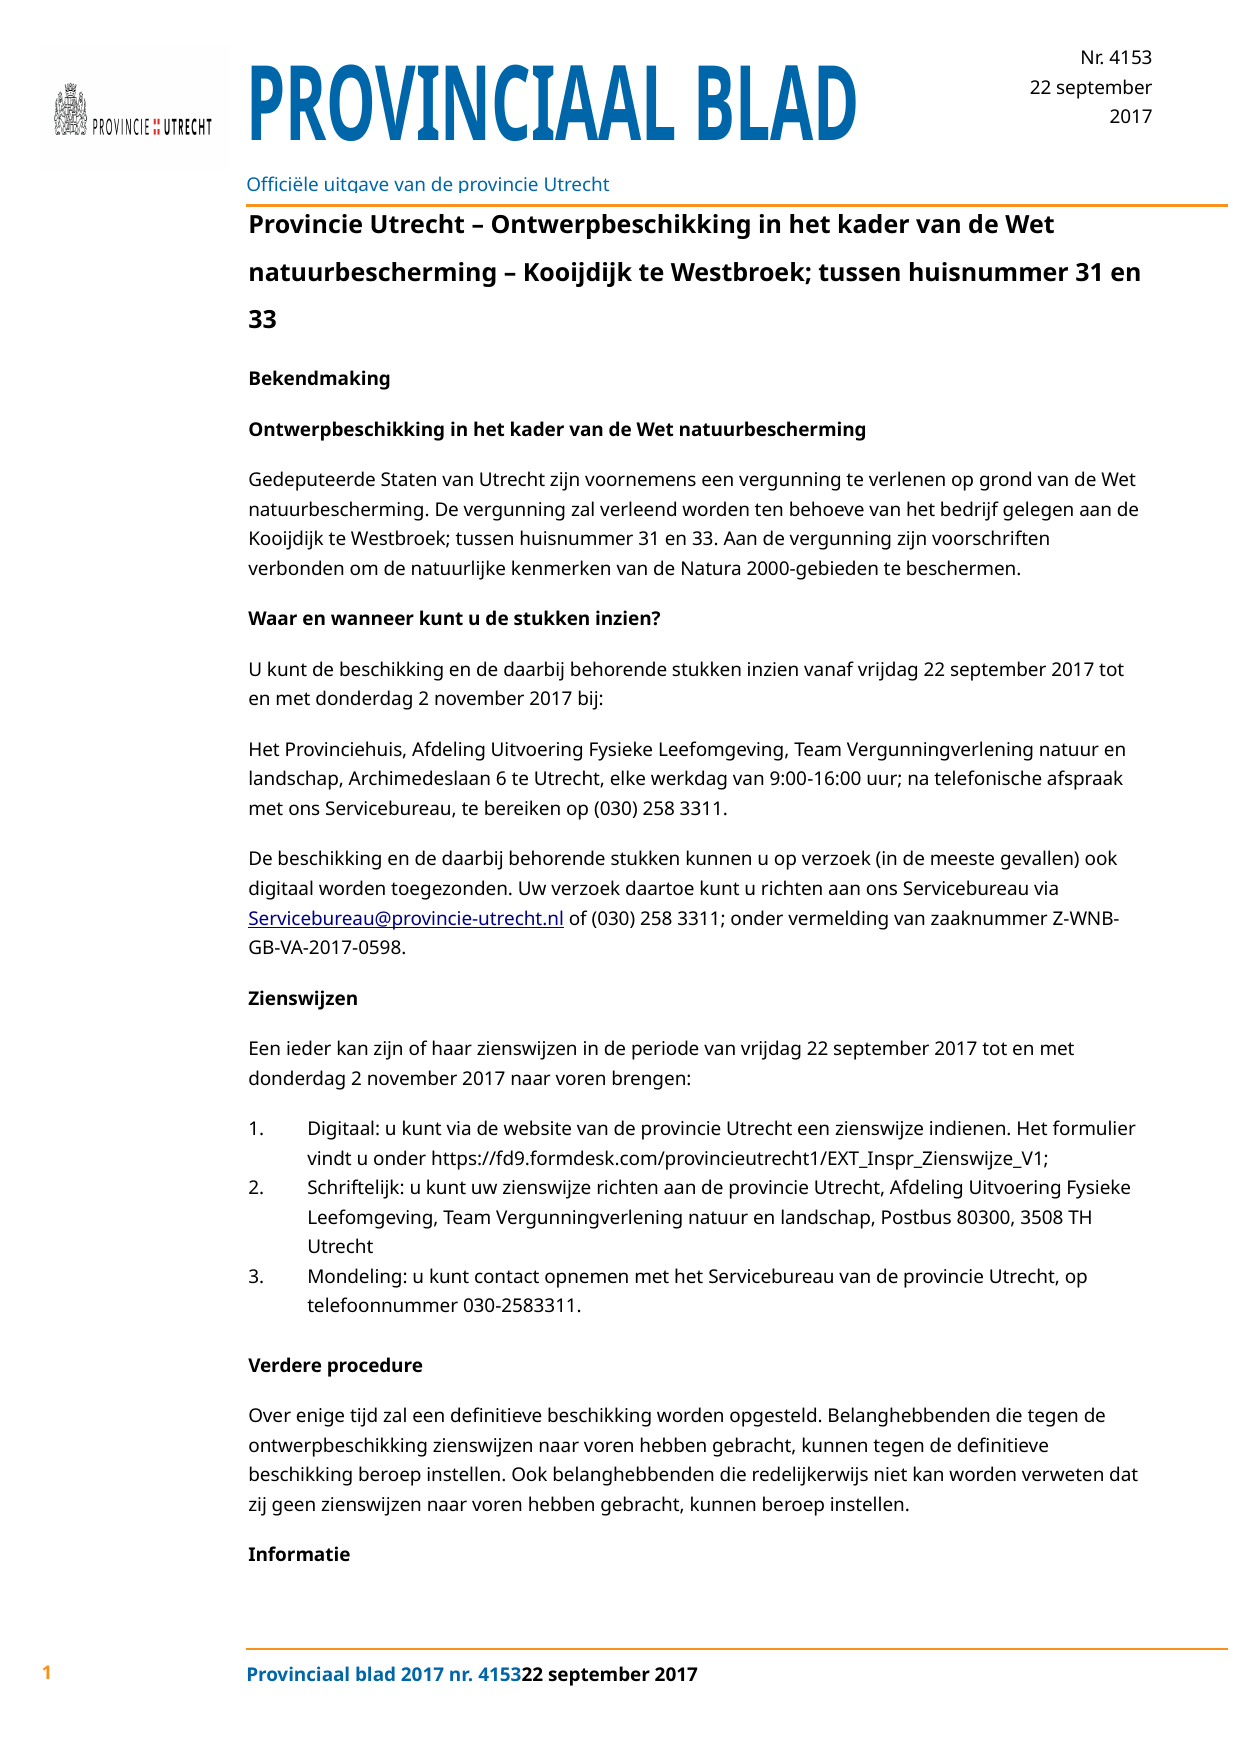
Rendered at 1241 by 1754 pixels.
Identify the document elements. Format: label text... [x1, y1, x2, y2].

text Gedeputeerde Staten van Utrecht zijn voornemens een vergunning te verlenen op grond van de Wet natuurbescherming. De vergunning zal verleend worden ten behoeve van het bedrijf gelegen aan de Kooijdijk te Westbroek; tussen huisnummer 31 en 33. Aan de vergunning zijn voorschriften verbonden om de natuurlijke kenmerken van de Natura 2000-gebieden te beschermen. [248, 466, 1152, 581]
text De beschikking en de daarbij behorende stukken kunnen u op verzoek (in de meeste gevallen) ook digitaal worden toegezonden. Uw verzoek daartoe kunt u richten aan ons Servicebureau via Servicebureau@provincie-utrecht.nl of (030) 258 3311; onder vermelding van zaaknummer Z-WNB-GB-VA-2017-0598. [248, 846, 1152, 960]
text Bekendmaking [248, 366, 1152, 391]
text U kunt de beschikking en de daarbij behorende stukken inzien vanaf vrijdag 22 september 2017 tot en met donderdag 2 november 2017 bij: [248, 656, 1152, 711]
text Waar en wanneer kunt u de stukken inzien? [248, 606, 1152, 631]
text Ontwerpbeschikking in het kader van de Wet natuurbescherming [248, 416, 1152, 442]
picture [41, 47, 231, 172]
list Schriftelijk: u kunt uw zienswijze richten aan de provincie Utrecht, Afdeling Uitvoering Fysieke Leefomgeving, Team Vergunningverlening natuur en landschap, Postbus 80300, 3508 TH Utrecht [248, 1174, 1152, 1259]
text Zienswijzen [248, 985, 1152, 1010]
list Mondeling: u kunt contact opnemen met het Servicebureau van de provincie Utrecht, op telefoonnummer 030-2583311. [248, 1263, 1152, 1318]
text Informatie [248, 1541, 1152, 1567]
text Provincie Utrecht – Ontwerpbeschikking in het kader van de Wet natuurbescherming – Kooijdijk te Westbroek; tussen huisnummer 31 en 33 [248, 207, 1152, 336]
text Over enige tijd zal een definitieve beschikking worden opgesteld. Belanghebbenden die tegen de ontwerpbeschikking zienswijzen naar voren hebben gebracht, kunnen tegen de definitieve beschikking beroep instellen. Ook belanghebbenden die redelijkerwijs niet kan worden verweten dat zij geen zienswijzen naar voren hebben gebracht, kunnen beroep instellen. [248, 1402, 1152, 1517]
text Het Provinciehuis, Afdeling Uitvoering Fysieke Leefomgeving, Team Vergunningverlening natuur en landschap, Archimedeslaan 6 te Utrecht, elke werkdag van 9:00‑16:00 uur; na telefonische afspraak met ons Servicebureau, te bereiken op (030) 258 3311. [248, 736, 1152, 821]
text Een ieder kan zijn of haar zienswijzen in de periode van vrijdag 22 september 2017 tot en met donderdag 2 november 2017 naar voren brengen: [248, 1035, 1152, 1090]
list Digitaal: u kunt via de website van de provincie Utrecht een zienswijze indienen. Het formulier vindt u onder https://fd9.formdesk.com/provincieutrecht1/EXT_Inspr_Zienswijze_V1; [248, 1115, 1152, 1170]
text Verdere procedure [248, 1352, 1152, 1377]
